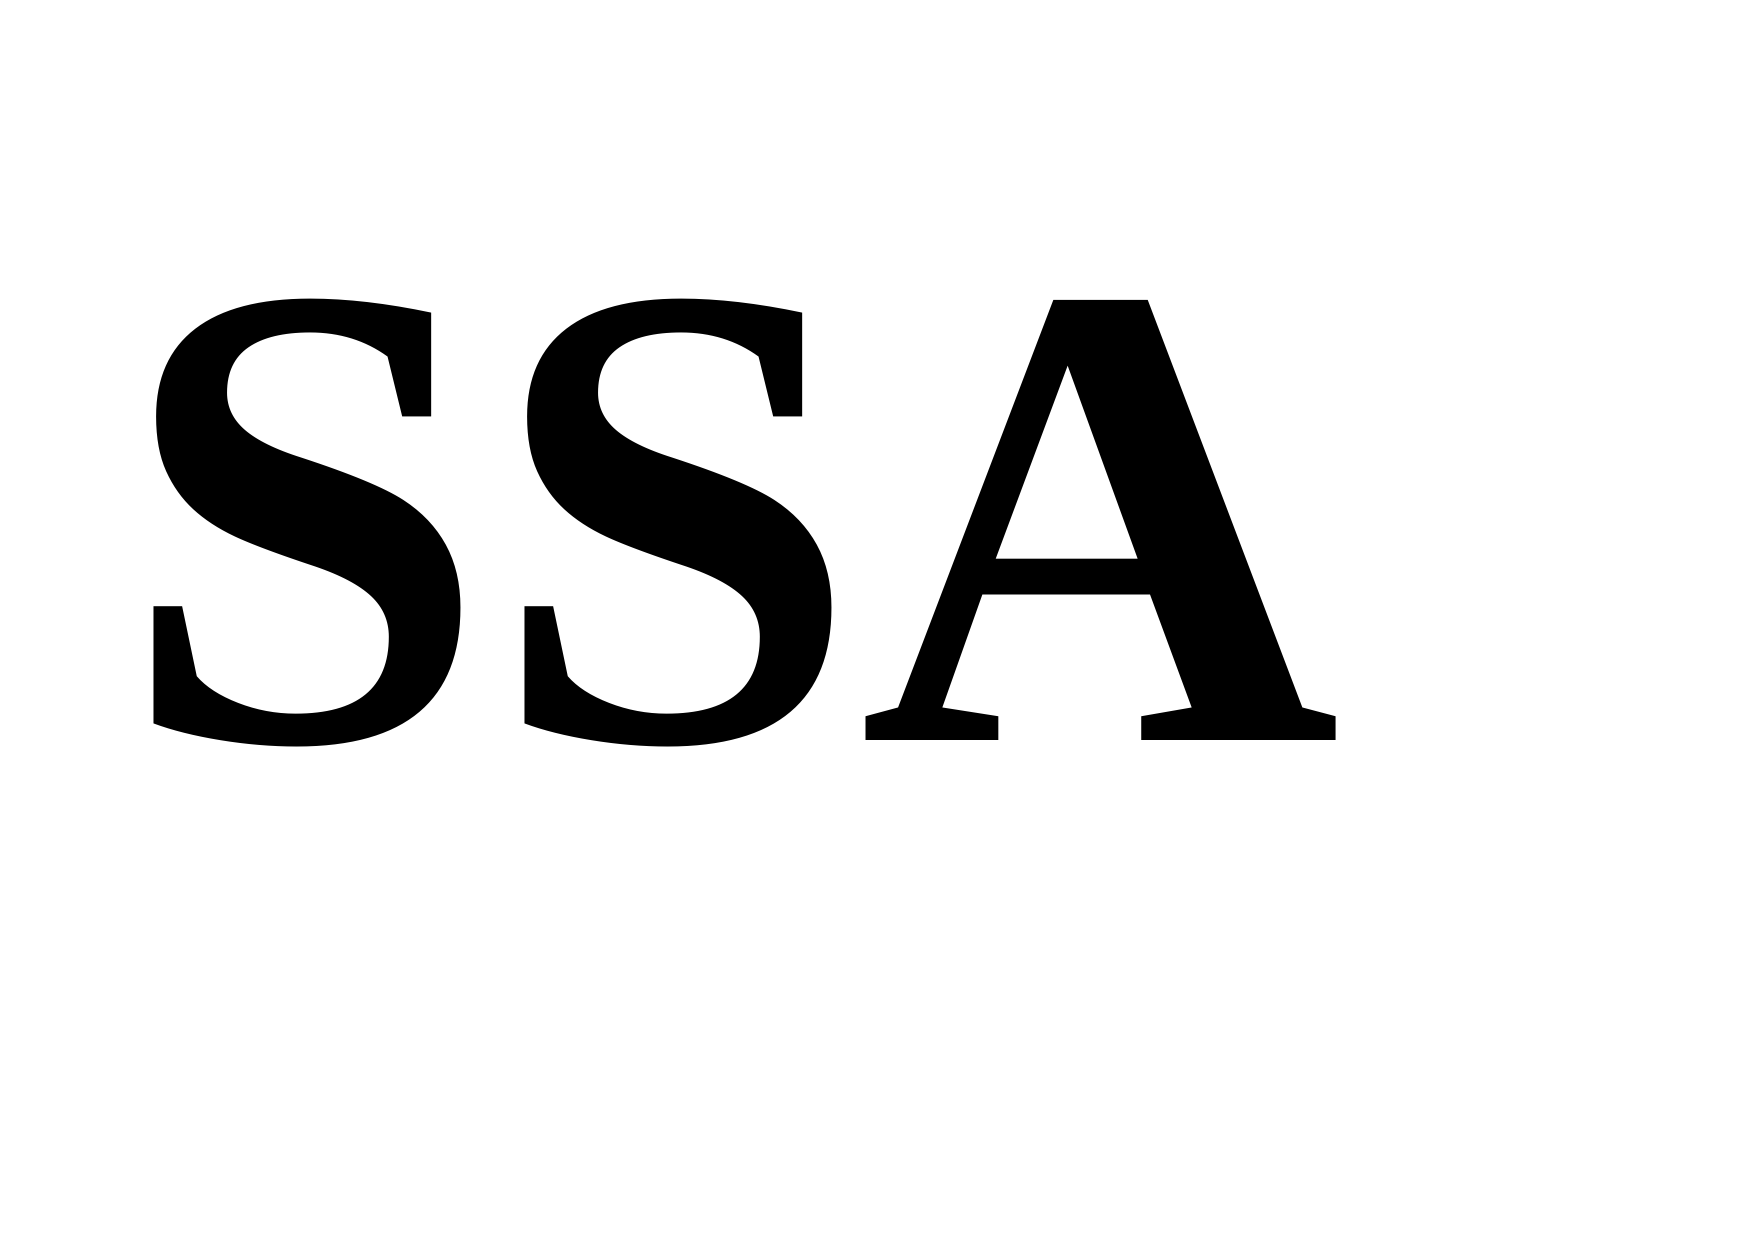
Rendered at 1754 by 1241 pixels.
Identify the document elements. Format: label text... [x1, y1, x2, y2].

text SSA [118, 118, 1636, 885]
